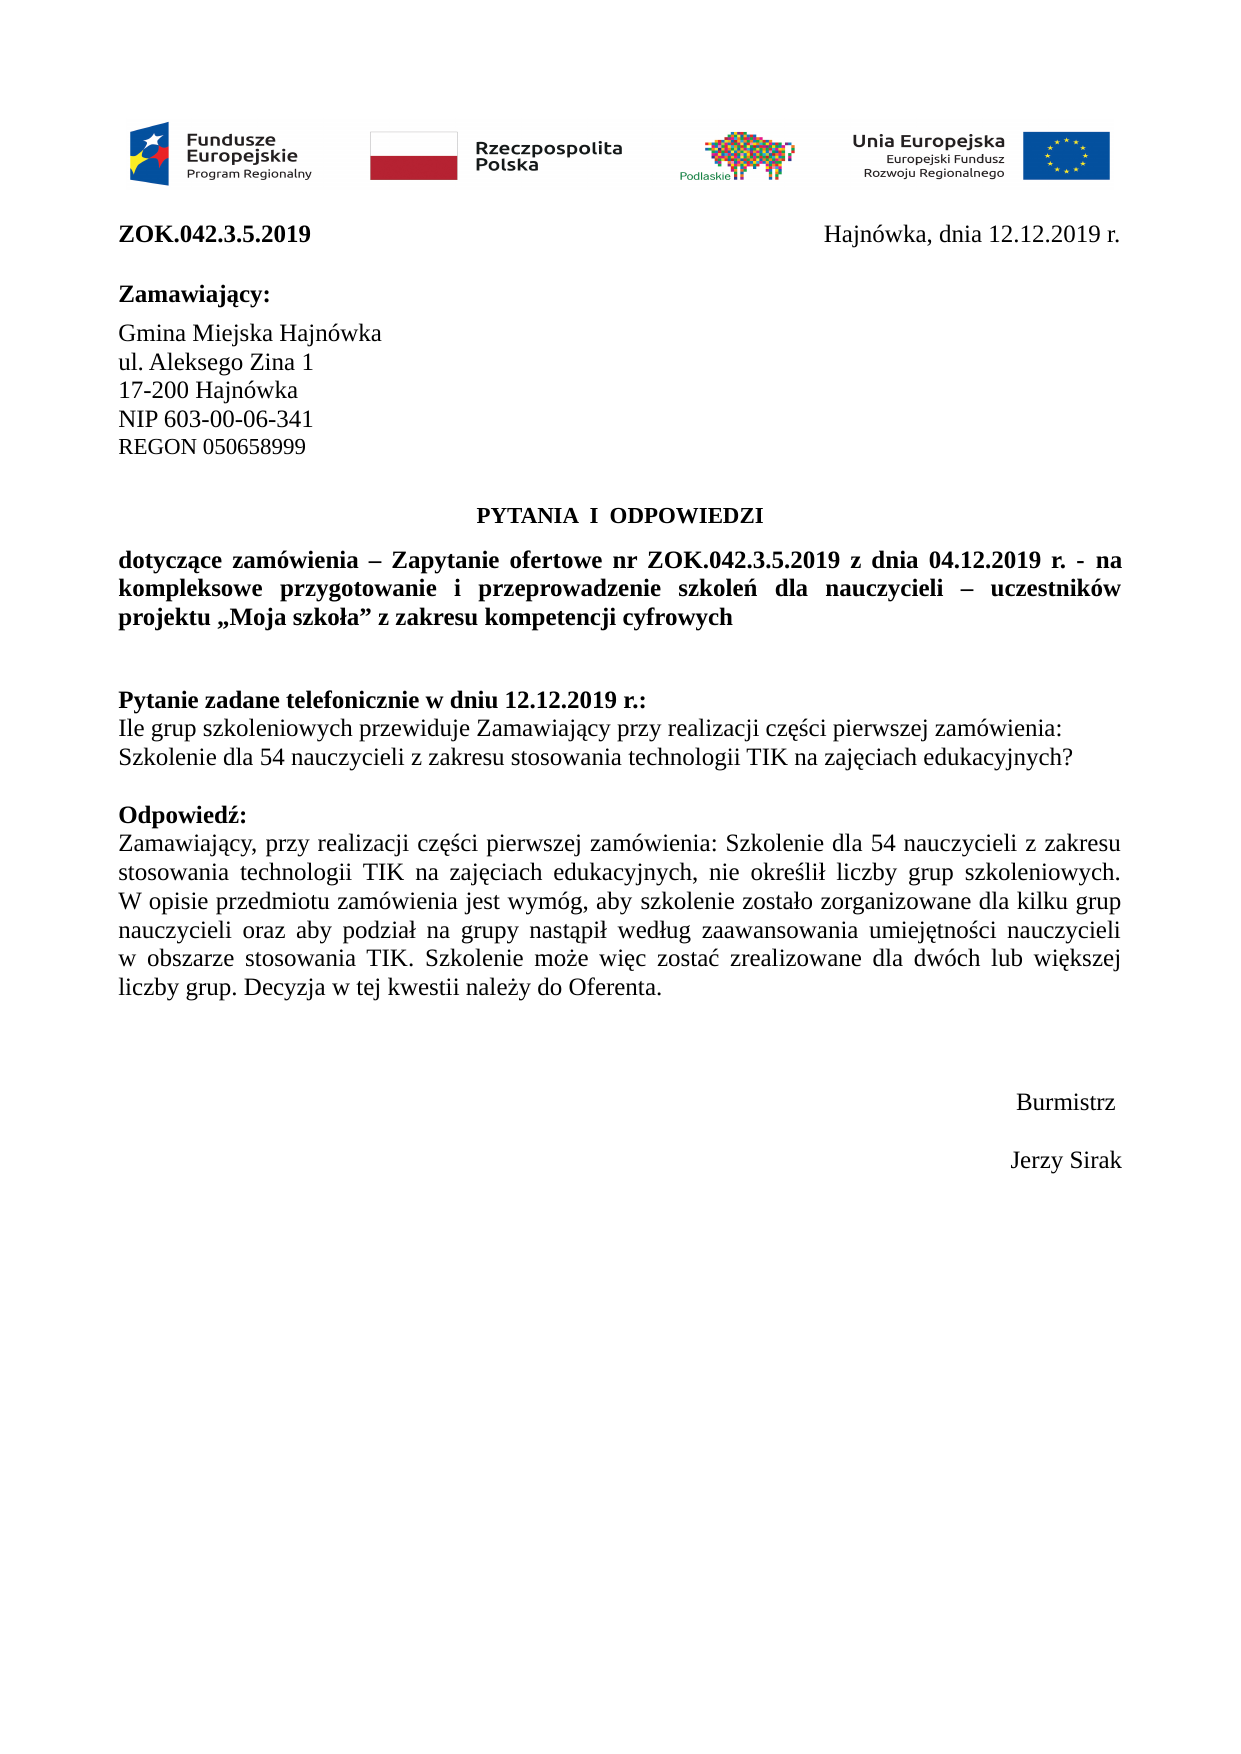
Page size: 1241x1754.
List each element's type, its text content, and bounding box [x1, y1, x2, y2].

picture [126, 118, 1114, 190]
text dotyczące zamówienia – Zapytanie ofertowe nr ZOK.042.3.5.2019 z dnia 04.12.2019 r. - na kompleksowe przygotowanie i przeprowadzenie szkoleń dla nauczycieli – uczestników projektu „Moja szkoła” z zakresu kompetencji cyfrowych [118, 545, 1122, 631]
text 17-200 Hajnówka [118, 375, 1122, 404]
text Zamawiający: [118, 279, 1122, 307]
text Gmina Miejska Hajnówka [118, 318, 1122, 347]
text ZOK.042.3.5.2019 Hajnówka, dnia 12.12.2019 r. [118, 219, 1122, 247]
text Ile grup szkoleniowych przewiduje Zamawiający przy realizacji części pierwszej zamówienia: Szkolenie dla 54 nauczycieli z zakresu stosowania technologii TIK na zajęciach edukacyjnych? [118, 713, 1122, 771]
text Odpowiedź: [118, 800, 1122, 828]
text ul. Aleksego Zina 1 [118, 347, 1122, 375]
text REGON 050658999 [118, 433, 1122, 459]
text Burmistrz [118, 1087, 1122, 1116]
text Zamawiający, przy realizacji części pierwszej zamówienia: Szkolenie dla 54 nauczycieli z zakresu stosowania technologii TIK na zajęciach edukacyjnych, nie określił liczby grup szkoleniowych. W opisie przedmiotu zamówienia jest wymóg, aby szkolenie zostało zorganizowane dla kilku grup nauczycieli oraz aby podział na grupy nastąpił według zaawansowania umiejętności nauczycieli w obszarze stosowania TIK. Szkolenie może więc zostać zrealizowane dla dwóch lub większej liczby grup. Decyzja w tej kwestii należy do Oferenta. [118, 828, 1122, 1001]
text Jerzy Sirak [118, 1145, 1122, 1173]
text NIP 603-00-06-341 [118, 404, 1122, 433]
text Pytanie zadane telefonicznie w dniu 12.12.2019 r.: [118, 685, 1122, 713]
text PYTANIA I ODPOWIEDZI [118, 502, 1122, 528]
